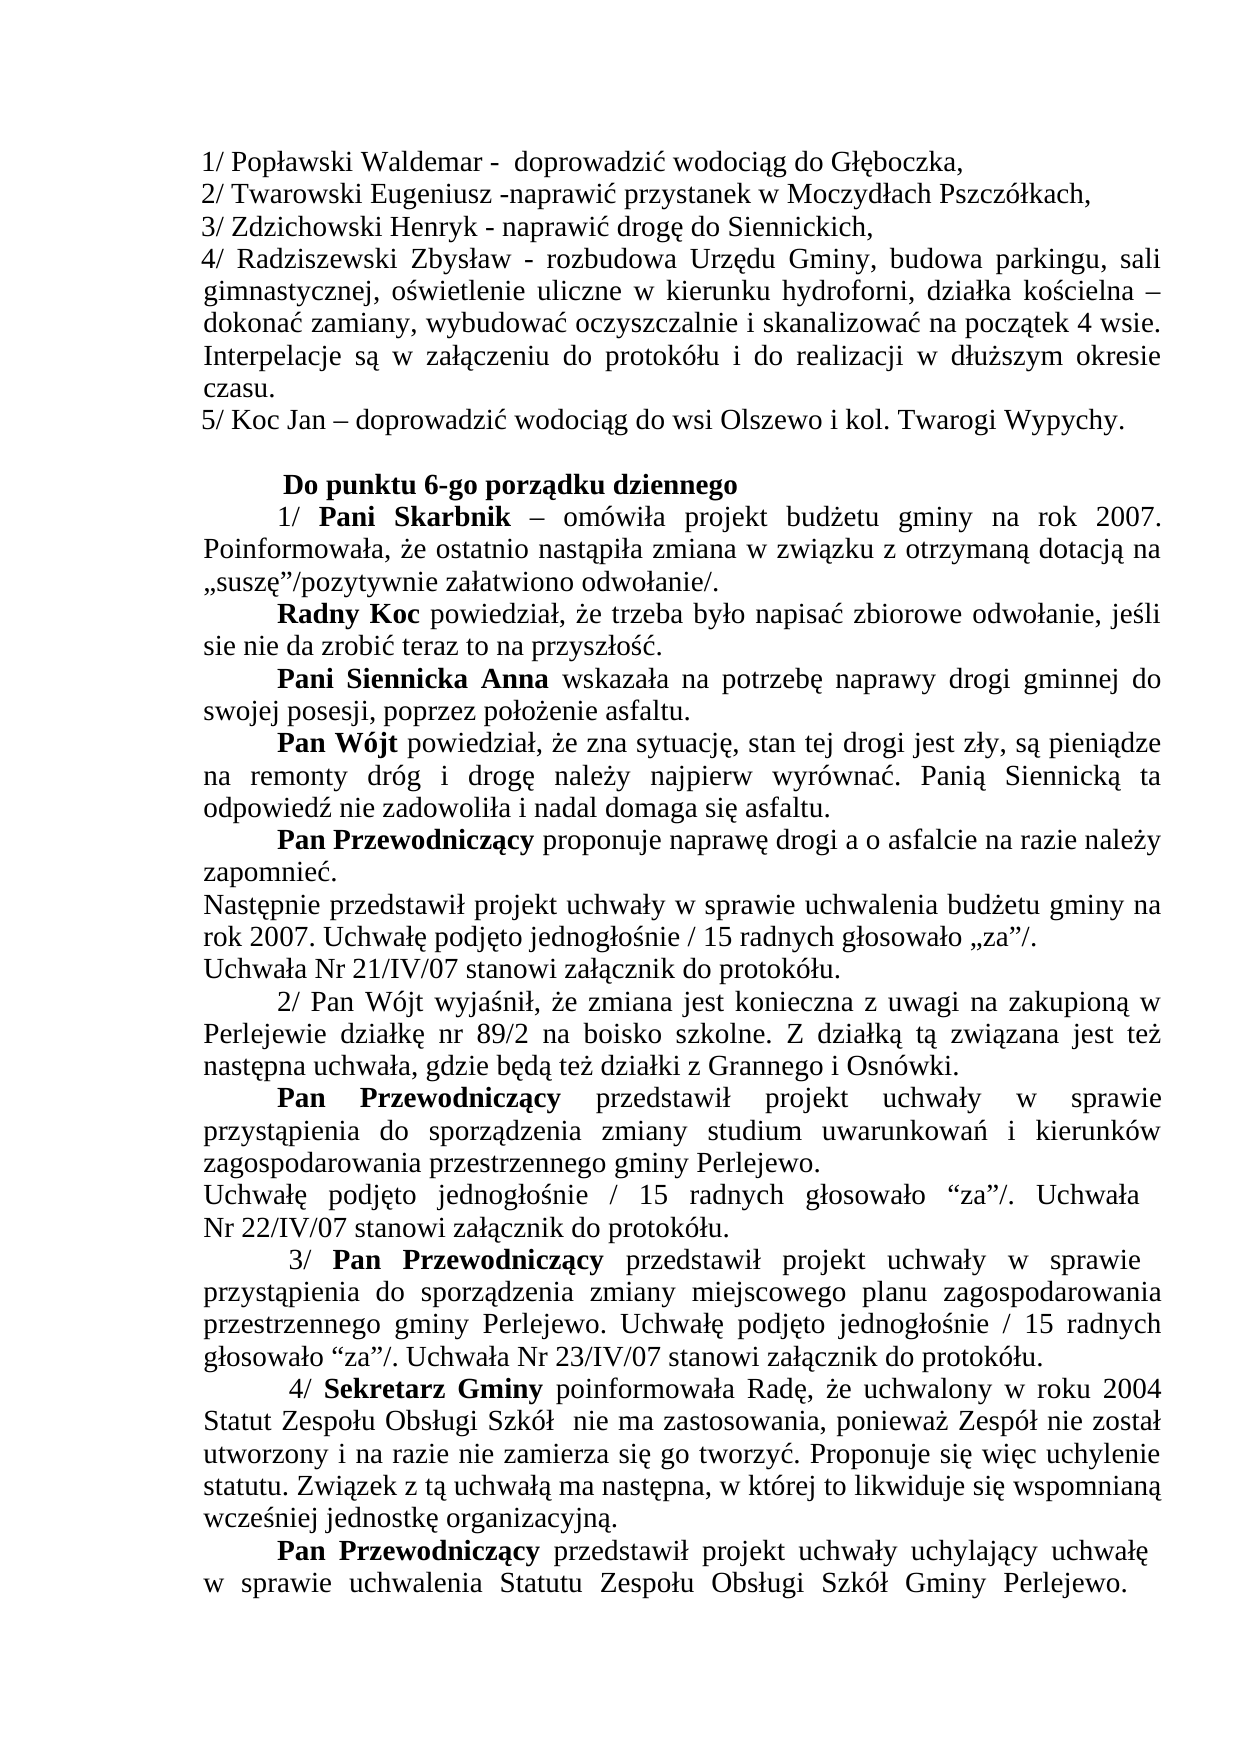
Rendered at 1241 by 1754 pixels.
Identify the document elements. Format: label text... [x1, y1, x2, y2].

text Następnie przedstawił projekt uchwały w sprawie uchwalenia budżetu gminy na rok 2007. Uchwałę podjęto jednogłośnie / 15 radnych głosowało „za”/. [203, 888, 1163, 953]
text 1/ Pani Skarbnik – omówiła projekt budżetu gminy na rok 2007. Poinformowała, że ostatnio nastąpiła zmiana w związku z otrzymaną dotacją na „suszę”/pozytywnie załatwiono odwołanie/. [203, 501, 1163, 597]
text Pani Siennicka Anna wskazała na potrzebę naprawy drogi gminnej do swojej posesji, poprzez położenie asfaltu. [203, 662, 1163, 727]
text Radny Koc powiedział, że trzeba było napisać zbiorowe odwołanie, jeśli sie nie da zrobić teraz to na przyszłość. [203, 597, 1163, 662]
text Pan Przewodniczący proponuje naprawę drogi a o asfalcie na razie należy zapomnieć. [203, 823, 1163, 888]
text 4/ Sekretarz Gminy poinformowała Radę, że uchwalony w roku 2004 Statut Zespołu Obsługi Szkół nie ma zastosowania, ponieważ Zespół nie został utworzony i na razie nie zamierza się go tworzyć. Proponuje się więc uchylenie statutu. Związek z tą uchwałą ma następna, w której to likwiduje się wspomnianą wcześniej jednostkę organizacyjną. [201, 1372, 1163, 1534]
text 4/ Radziszewski Zbysław - rozbudowa Urzędu Gminy, budowa parkingu, sali gimnastycznej, oświetlenie uliczne w kierunku hydroforni, działka kościelna – dokonać zamiany, wybudować oczyszczalnie i skanalizować na początek 4 wsie. Interpelacje są w załączeniu do protokółu i do realizacji w dłuższym okresie czasu. [201, 242, 1163, 404]
text 1/ Popławski Waldemar - doprowadzić wodociąg do Głęboczka, [201, 145, 1163, 178]
text Uchwałę podjęto jednogłośnie / 15 radnych głosowało “za”/. Uchwała Nr 22/IV/07 stanowi załącznik do protokółu. [203, 1179, 1163, 1243]
text Pan Przewodniczący przedstawił projekt uchwały w sprawie przystąpienia do sporządzenia zmiany studium uwarunkowań i kierunków zagospodarowania przestrzennego gminy Perlejewo. [203, 1082, 1163, 1179]
text 2/ Twarowski Eugeniusz -naprawić przystanek w Moczydłach Pszczółkach, [201, 178, 1163, 210]
text Pan Wójt powiedział, że zna sytuację, stan tej drogi jest zły, są pieniądze na remonty dróg i drogę należy najpierw wyrównać. Panią Siennicką ta odpowiedź nie zadowoliła i nadal domaga się asfaltu. [203, 727, 1163, 823]
text Pan Przewodniczący przedstawił projekt uchwały uchylający uchwałę w sprawie uchwalenia Statutu Zespołu Obsługi Szkół Gminy Perlejewo. [201, 1534, 1163, 1598]
text 2/ Pan Wójt wyjaśnił, że zmiana jest konieczna z uwagi na zakupioną w Perlejewie działkę nr 89/2 na boisko szkolne. Z działką tą związana jest też następna uchwała, gdzie będą też działki z Grannego i Osnówki. [203, 985, 1163, 1082]
text Do punktu 6-go porządku dziennego [203, 468, 1163, 501]
text 5/ Koc Jan – doprowadzić wodociąg do wsi Olszewo i kol. Twarogi Wypychy. [201, 404, 1163, 436]
text 3/ Pan Przewodniczący przedstawił projekt uchwały w sprawie przystąpienia do sporządzenia zmiany miejscowego planu zagospodarowania przestrzennego gminy Perlejewo. Uchwałę podjęto jednogłośnie / 15 radnych głosowało “za”/. Uchwała Nr 23/IV/07 stanowi załącznik do protokółu. [203, 1243, 1163, 1372]
text Uchwała Nr 21/IV/07 stanowi załącznik do protokółu. [203, 953, 1163, 985]
text 3/ Zdzichowski Henryk - naprawić drogę do Siennickich, [201, 210, 1163, 242]
